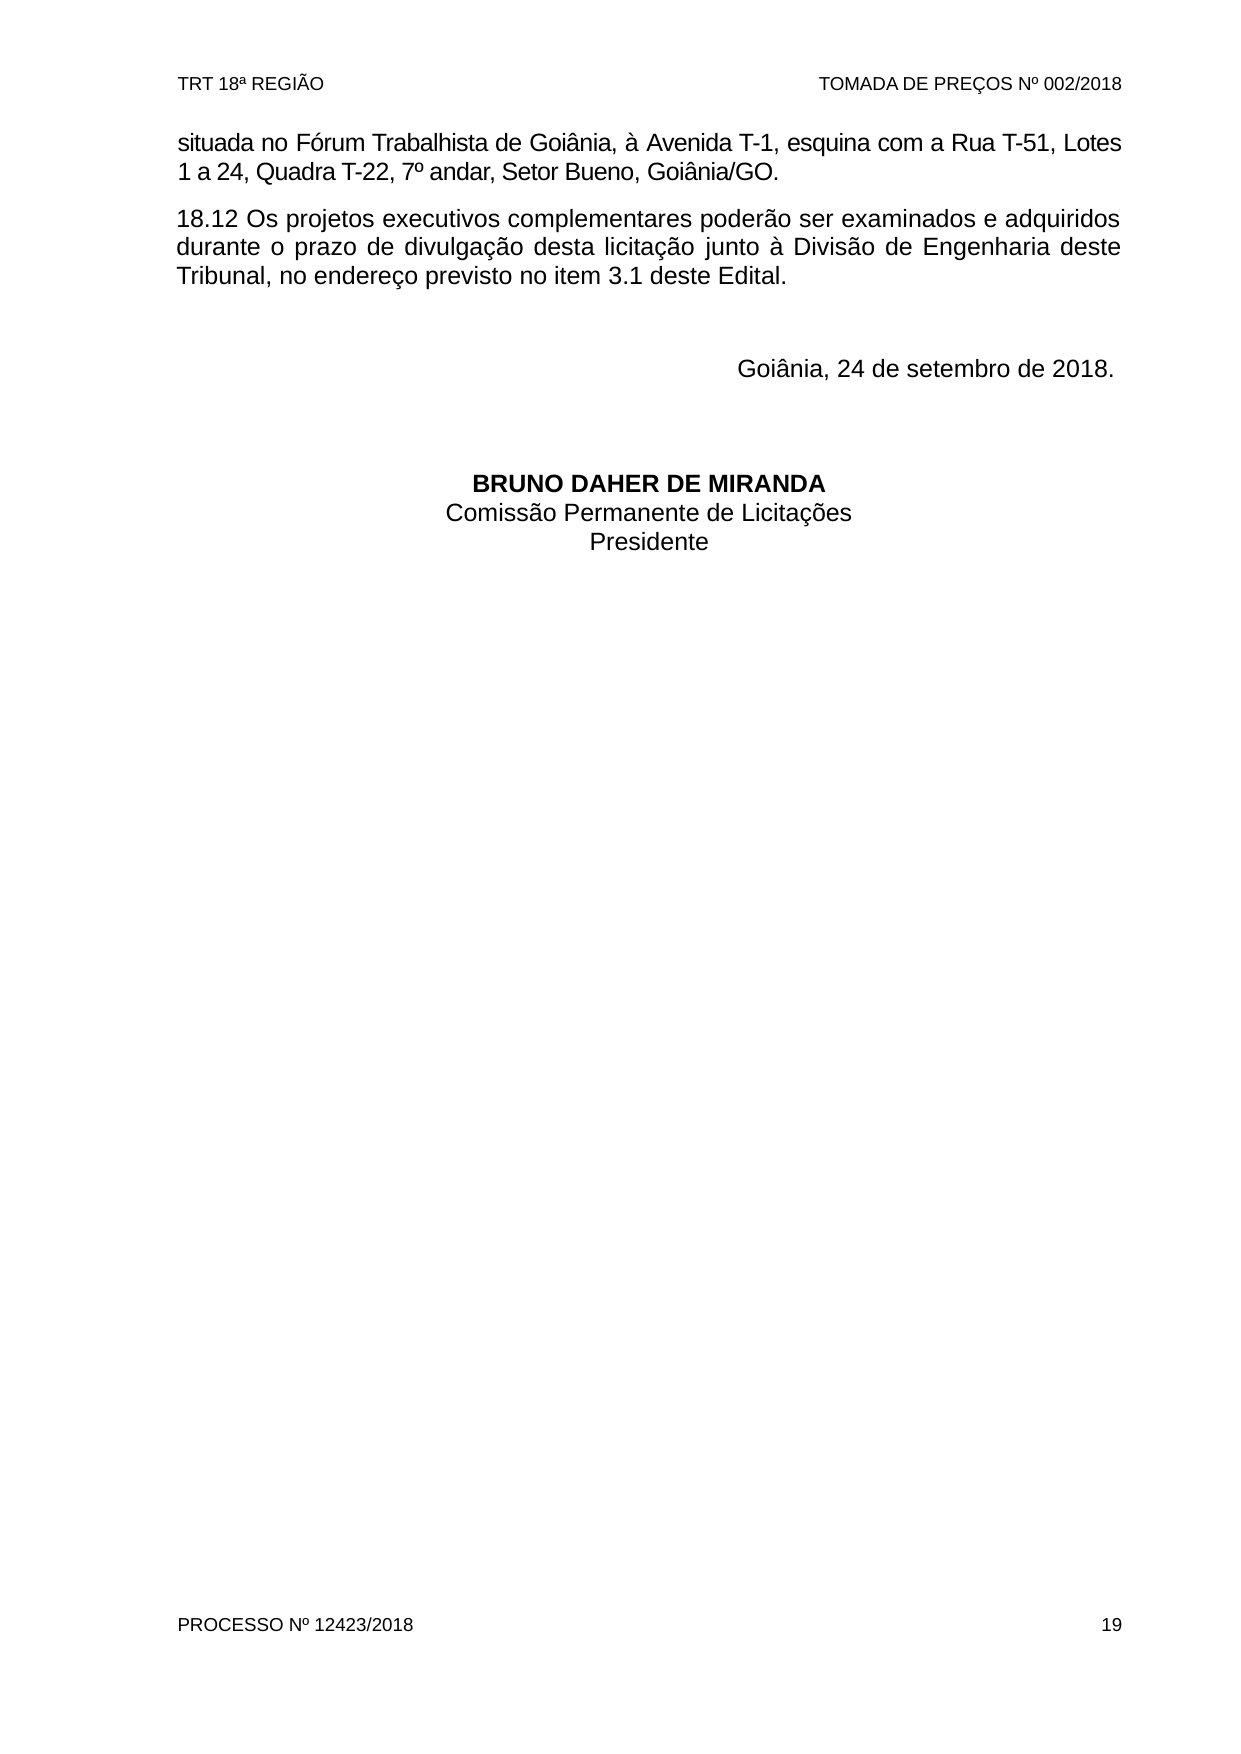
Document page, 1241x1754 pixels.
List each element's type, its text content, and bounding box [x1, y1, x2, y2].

text 18.12 Os projetos executivos complementares poderão ser examinados e adquiridos durante o prazo de divulgação desta licitação junto à Divisão de Engenharia deste Tribunal, no endereço previsto no item 3.1 deste Edital. [176, 204, 1122, 290]
text Presidente [176, 527, 1122, 555]
list situada no Fórum Trabalhista de Goiânia, à Avenida T-1, esquina com a Rua T-51, Lotes 1 a 24, Quadra T-22, 7º andar, Setor Bueno, Goiânia/GO. [177, 128, 1122, 186]
text Comissão Permanente de Licitações [176, 498, 1122, 527]
text Goiânia, 24 de setembro de 2018. [177, 354, 1122, 383]
